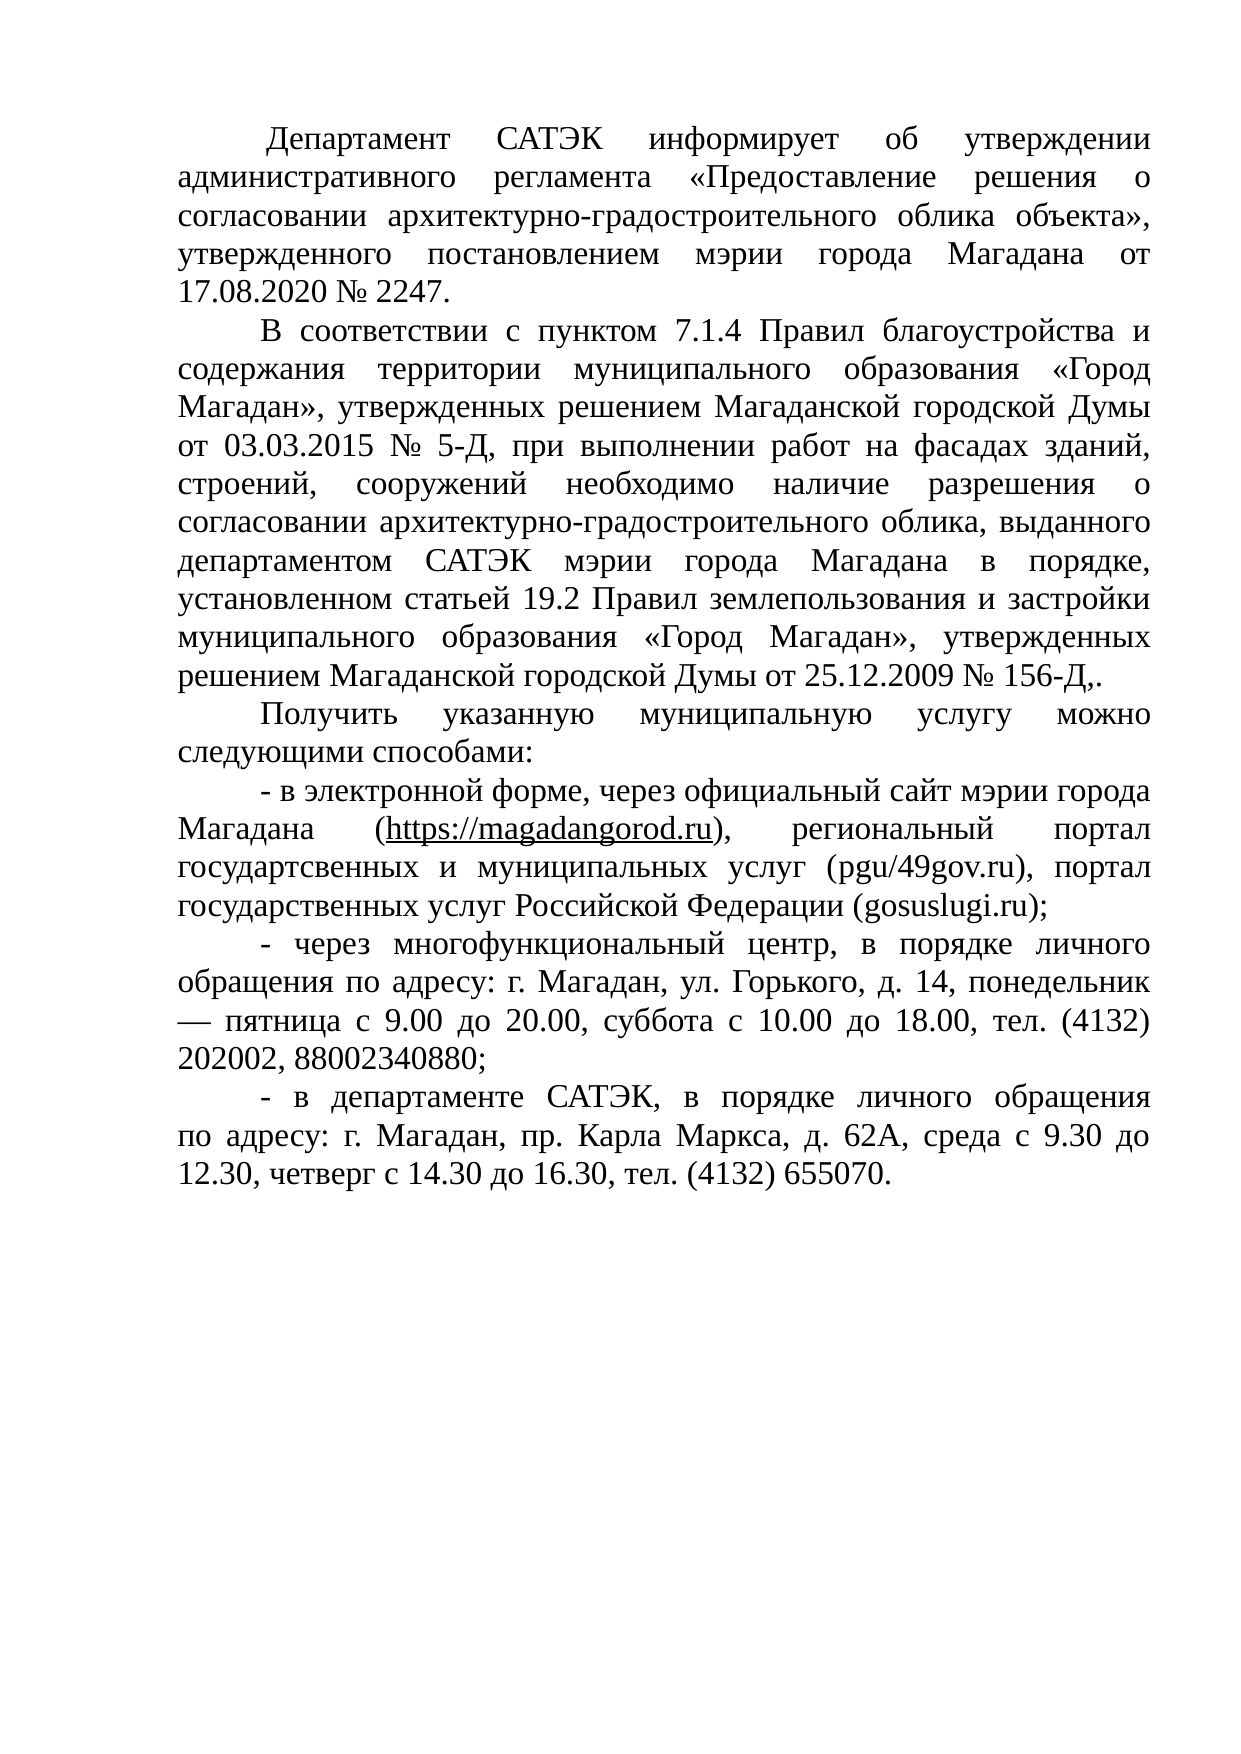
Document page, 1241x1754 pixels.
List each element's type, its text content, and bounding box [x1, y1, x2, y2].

text - в электронной форме, через официальный сайт мэрии города Магадана (https://magadangorod.ru), региональный портал государтсвенных и муниципальных услуг (pgu/49gov.ru), портал государственных услуг Российской Федерации (gosuslugi.ru); [177, 770, 1152, 923]
text - в департаменте САТЭК, в порядке личного обращения по адресу: г. Магадан, пр. Карла Маркса, д. 62А, среда с 9.30 до 12.30, четверг с 14.30 до 16.30, тел. (4132) 655070. [177, 1076, 1152, 1191]
text Департамент САТЭК информирует об утверждении административного регламента «Предоставление решения о согласовании архитектурно-градостроительного облика объекта», утвержденного постановлением мэрии города Магадана от 17.08.2020 № 2247. [177, 118, 1152, 310]
text В соответствии с пунктом 7.1.4 Правил благоустройства и содержания территории муниципального образования «Город Магадан», утвержденных решением Магаданской городской Думы от 03.03.2015 № 5-Д, при выполнении работ на фасадах зданий, строений, сооружений необходимо наличие разрешения о согласовании архитектурно-градостроительного облика, выданного департаментом САТЭК мэрии города Магадана в порядке, установленном статьей 19.2 Правил землепользования и застройки муниципального образования «Город Магадан», утвержденных решением Магаданской городской Думы от 25.12.2009 № 156-Д,. [177, 310, 1152, 693]
text - через многофункциональный центр, в порядке личного обращения по адресу: г. Магадан, ул. Горького, д. 14, понедельник — пятница с 9.00 до 20.00, суббота с 10.00 до 18.00, тел. (4132) 202002, 88002340880; [177, 923, 1152, 1076]
text Получить указанную муниципальную услугу можно следующими способами: [177, 693, 1152, 770]
